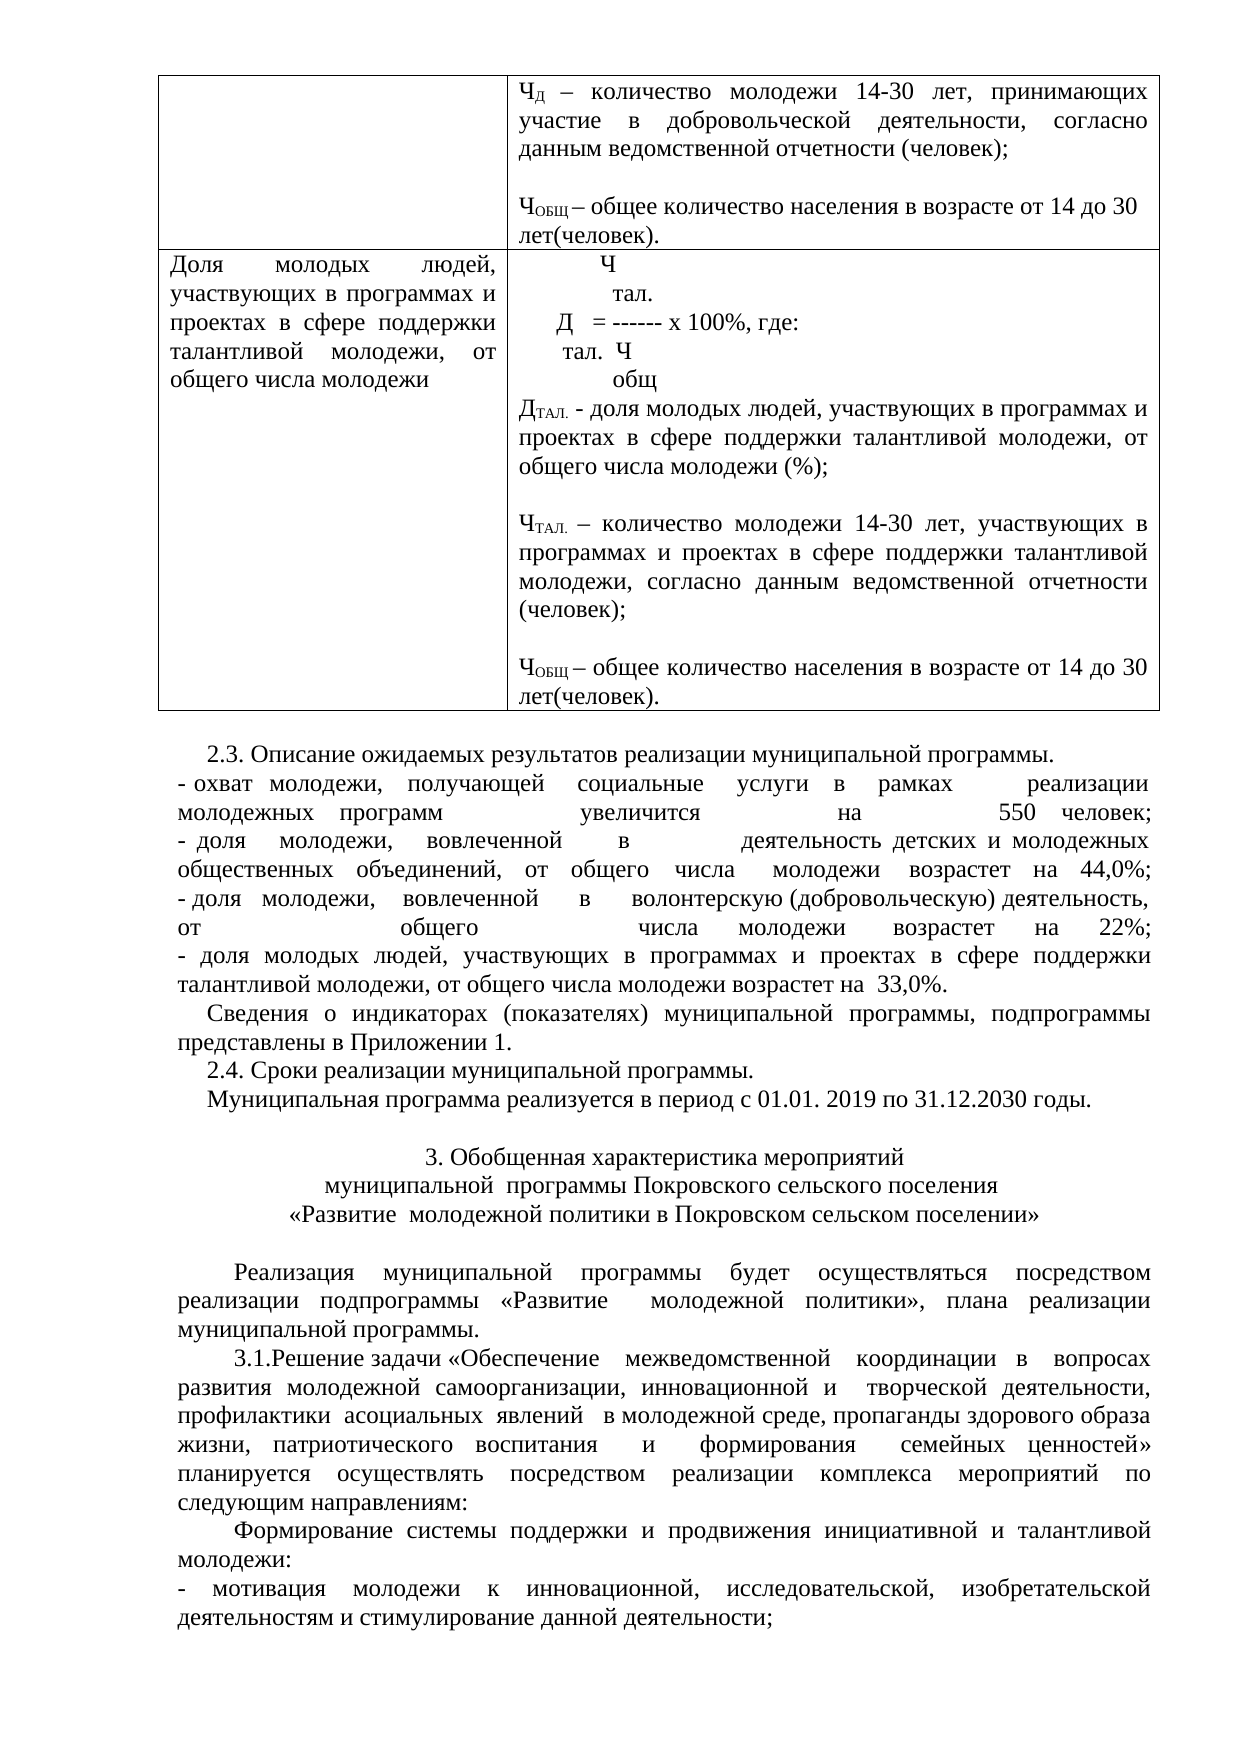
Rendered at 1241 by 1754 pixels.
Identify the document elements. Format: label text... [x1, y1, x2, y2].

text Реализация муниципальной программы будет осуществляться посредством реализации подпрограммы «Развитие молодежной политики», плана реализации муниципальной программы. [177, 1257, 1152, 1343]
table_cell ЧД – количество молодежи 14-30 лет, принимающих участие в добровольческой деятельности, согласно данным ведомственной отчетности (человек); ЧОБЩ – общее количество населения в возрасте от 14 до 30 лет(человек). [508, 76, 1159, 248]
text Муниципальная программа реализуется в период с 01.01. 2019 по 31.12.2030 годы. [177, 1084, 1152, 1113]
text муниципальной программы Покровского сельского поселения [177, 1171, 1152, 1199]
text 3.1.Решение задачи «Обеспечение межведомственной координации в вопросах развития молодежной самоорганизации, инновационной и творческой деятельности, профилактики асоциальных явлений в молодежной среде, пропаганды здорового образа жизни, патриотического воспитания и формирования семейных ценностей» планируется осуществлять посредством реализации комплекса мероприятий по следующим направлениям: [177, 1343, 1152, 1516]
table_cell [159, 76, 507, 248]
text Сведения о индикаторах (показателях) муниципальной программы, подпрограммы представлены в Приложении 1. [177, 998, 1152, 1056]
text 2.4. Сроки реализации муниципальной программы. [177, 1056, 1152, 1084]
table_cell Ч тал. Д = ------ x 100%, где: тал. Ч общ ДТАЛ. - доля молодых людей, участвующих в программах и проектах в сфере поддержки талантливой молодежи, от общего числа молодежи (%); ЧТАЛ. – количество молодежи 14-30 лет, участвующих в программах и проектах в сфере поддержки талантливой молодежи, согласно данным ведомственной отчетности (человек); ЧОБЩ – общее количество населения в возрасте от 14 до 30 лет(человек). [508, 250, 1159, 709]
text «Развитие молодежной политики в Покровском сельском поселении» [177, 1199, 1152, 1228]
text - охват молодежи, получающей социальные услуги в рамках реализации молодежных—программ увеличится на 550…человек; - доля молодежи, вовлеченной в деятельность детских и молодежных общественных объединений, от общего…числа…..молодежи. возрастет на 44,0%; - доля молодежи, вовлеченной в волонтерскую (добровольческую) деятельность, от общего числа молодежи .возрастет на 22%; - доля молодых людей, участвующих в программах и проектах в сфере поддержки талантливой молодежи, от общего числа молодежи возрастет на 33,0%. [177, 768, 1152, 998]
text - мотивация молодежи к инновационной, исследовательской, изобретательской деятельностям и стимулирование данной деятельности; [177, 1573, 1152, 1631]
text Формирование системы поддержки и продвижения инициативной и талантливой молодежи: [177, 1516, 1152, 1573]
text 2.3. Описание ожидаемых результатов реализации муниципальной программы. [177, 739, 1152, 768]
text 3. Обобщенная характеристика мероприятий [177, 1142, 1152, 1171]
table_cell Доля молодых людей, участвующих в программах и проектах в сфере поддержки талантливой молодежи, от общего числа молодежи [159, 250, 507, 709]
